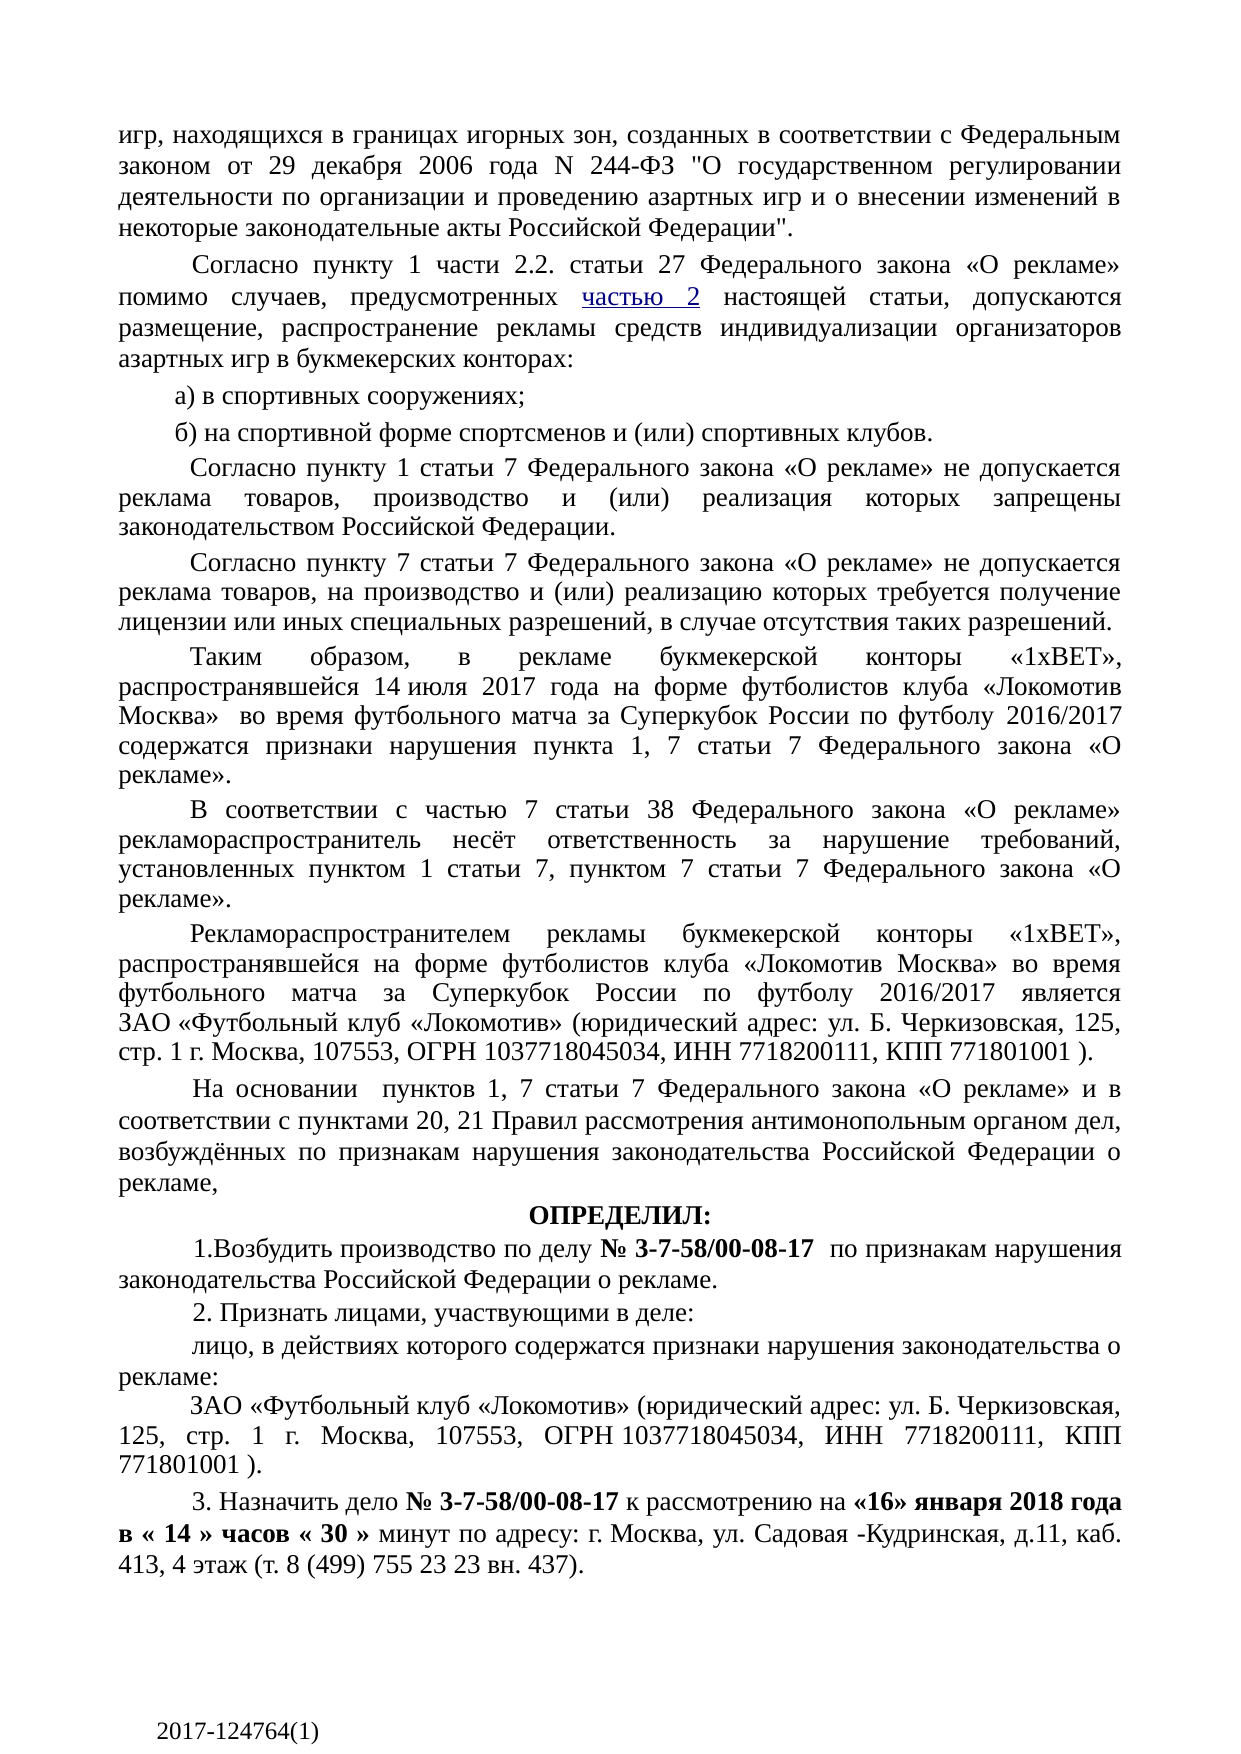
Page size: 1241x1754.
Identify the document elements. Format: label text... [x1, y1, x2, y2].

text а) в спортивных сооружениях; [118, 379, 1122, 410]
text Согласно пункту 1 части 2.2. статьи 27 Федерального закона «О рекламе» помимо случаев, предусмотренных частью 2 настоящей статьи, допускаются размещение, распространение рекламы средств индивидуализации организаторов азартных игр в букмекерских конторах: [118, 249, 1122, 373]
text 3. Назначить дело № 3-7-58/00-08-17 к рассмотрению на «16» января 2018 года в « 14 » часов « 30 » минут по адресу: г. Москва, ул. Садовая -Кудринская, д.11, каб. 413, 4 этаж (т. 8 (499) 755 23 23 вн. 437). [118, 1486, 1122, 1579]
text б) на спортивной форме спортсменов и (или) спортивных клубов. [118, 416, 1122, 447]
text Согласно пункту 7 статьи 7 Федерального закона «О рекламе» не допускается реклама товаров, на производство и (или) реализацию которых требуется получение лицензии или иных специальных разрешений, в случае отсутствия таких разрешений. [118, 548, 1122, 636]
text Таким образом, в рекламе букмекерской конторы «1xBET», распространявшейся 14 июля 2017 года на форме футболистов клуба «Локомотив Москва» во время футбольного матча за Суперкубок России по футболу 2016/2017 содержатся признаки нарушения пункта 1, 7 статьи 7 Федерального закона «О рекламе». [118, 642, 1122, 789]
text ОПРЕДЕЛИЛ: [118, 1199, 1122, 1230]
text Согласно пункту 1 статьи 7 Федерального закона «О рекламе» не допускается реклама товаров, производство и (или) реализация которых запрещены законодательством Российской Федерации. [118, 453, 1122, 542]
text лицо, в действиях которого содержатся признаки нарушения законодательства о рекламе: [118, 1329, 1122, 1391]
text игр, находящихся в границах игорных зон, созданных в соответствии с Федеральным законом от 29 декабря 2006 года N 244-ФЗ "О государственном регулировании деятельности по организации и проведению азартных игр и о внесении изменений в некоторые законодательные акты Российской Федерации". [118, 118, 1122, 243]
text На основании пунктов 1, 7 статьи 7 Федерального закона «О рекламе» и в соответствии с пунктами 20, 21 Правил рассмотрения антимонопольным органом дел, возбуждённых по признакам нарушения законодательства Российской Федерации о рекламе, [118, 1073, 1122, 1197]
text 2. Признать лицами, участвующими в деле: [118, 1296, 1122, 1327]
text ЗАО «Футбольный клуб «Локомотив» (юридический адрес: ул. Б. Черкизовская, 125, стр. 1 г. Москва, 107553, ОГРН 1037718045034, ИНН 7718200111, КПП 771801001 ). [118, 1391, 1122, 1479]
text 1.Возбудить производство по делу № 3-7-58/00-08-17 по признакам нарушения законодательства Российской Федерации о рекламе. [118, 1232, 1122, 1294]
text Рекламораспространителем рекламы букмекерской конторы «1xBET», распространявшейся на форме футболистов клуба «Локомотив Москва» во время футбольного матча за Суперкубок России по футболу 2016/2017 является ЗАО «Футбольный клуб «Локомотив» (юридический адрес: ул. Б. Черкизовская, 125, стр. 1 г. Москва, 107553, ОГРН 1037718045034, ИНН 7718200111, КПП 771801001 ). [118, 919, 1122, 1067]
text В соответствии с частью 7 статьи 38 Федерального закона «О рекламе» рекламораспространитель несёт ответственность за нарушение требований, установленных пунктом 1 статьи 7, пунктом 7 статьи 7 Федерального закона «О рекламе». [118, 795, 1122, 913]
